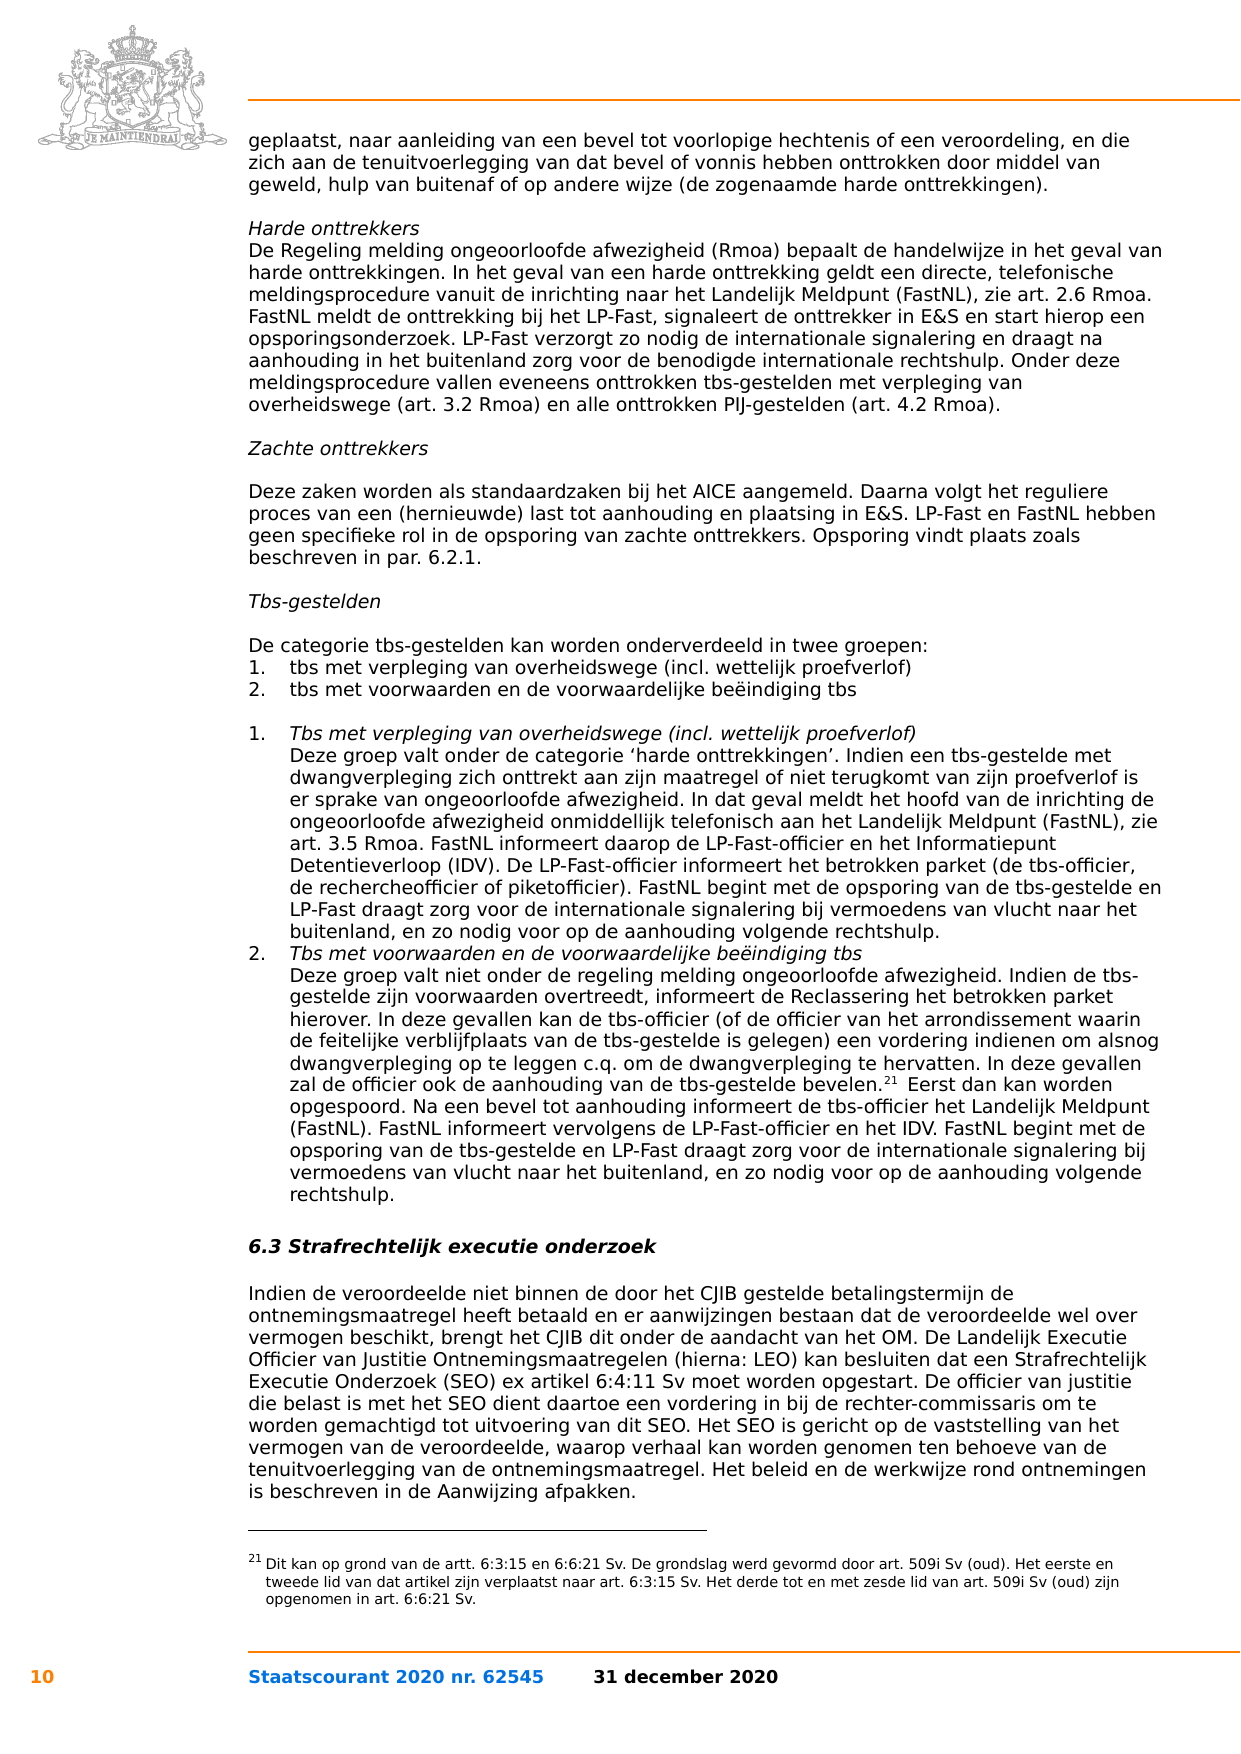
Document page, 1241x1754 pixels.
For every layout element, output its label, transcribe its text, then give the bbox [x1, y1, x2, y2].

text 1. tbs met verpleging van overheidswege (incl. wettelijk proefverlof) [248, 657, 1163, 679]
subtitle Tbs-gestelden [248, 591, 1163, 613]
text geplaatst, naar aanleiding van een bevel tot voorlopige hechtenis of een veroordeling, en die zich aan de tenuitvoerlegging van dat bevel of vonnis hebben onttrokken door middel van geweld, hulp van buitenaf of op andere wijze (de zogenaamde harde onttrekkingen). [248, 130, 1163, 196]
text Indien de veroordeelde niet binnen de door het CJIB gestelde betalingstermijn de ontnemingsmaatregel heeft betaald en er aanwijzingen bestaan dat de veroordeelde wel over vermogen beschikt, brengt het CJIB dit onder de aandacht van het OM. De Landelijk Executie Officier van Justitie Ontnemingsmaatregelen (hierna: LEO) kan besluiten dat een Strafrechtelijk Executie Onderzoek (SEO) ex artikel 6:4:11 Sv moet worden opgestart. De officier van justitie die belast is met het SEO dient daartoe een vordering in bij de rechter-commissaris om te worden gemachtigd tot uitvoering van dit SEO. Het SEO is gericht op de vaststelling van het vermogen van de veroordeelde, waarop verhaal kan worden genomen ten behoeve van de tenuitvoerlegging van de ontnemingsmaatregel. Het beleid en de werkwijze rond ontnemingen is beschreven in de Aanwijzing afpakken. [248, 1283, 1163, 1503]
text Harde onttrekkers [248, 218, 1163, 240]
text Deze groep valt onder de categorie ‘harde onttrekkingen’. Indien een tbs-gestelde met dwangverpleging zich onttrekt aan zijn maatregel of niet terugkomt van zijn proefverlof is er sprake van ongeoorloofde afwezigheid. In dat geval meldt het hoofd van de inrichting de ongeoorloofde afwezigheid onmiddellijk telefonisch aan het Landelijk Meldpunt (FastNL), zie art. 3.5 Rmoa. FastNL informeert daarop de LP-Fast-officier en het Informatiepunt Detentieverloop (IDV). De LP-Fast-officier informeert het betrokken parket (de tbs-officier, de rechercheofficier of piketofficier). FastNL begint met de opsporing van de tbs-gestelde en LP-Fast draagt zorg voor de internationale signalering bij vermoedens van vlucht naar het buitenland, en zo nodig voor op de aanhouding volgende rechtshulp. [289, 745, 1163, 942]
text Deze zaken worden als standaardzaken bij het AICE aangemeld. Daarna volgt het reguliere proces van een (hernieuwde) last tot aanhouding en plaatsing in E&S. LP-Fast en FastNL hebben geen specifieke rol in de opsporing van zachte onttrekkers. Opsporing vindt plaats zoals beschreven in par. 6.2.1. [248, 481, 1163, 569]
text Deze groep valt niet onder de regeling melding ongeoorloofde afwezigheid. Indien de tbs-gestelde zijn voorwaarden overtreedt, informeert de Reclassering het betrokken parket hierover. In deze gevallen kan de tbs-officier (of de officier van het arrondissement waarin de feitelijke verblijfplaats van de tbs-gestelde is gelegen) een vordering indienen om alsnog dwangverpleging op te leggen c.q. om de dwangverpleging te hervatten. In deze gevallen zal de officier ook de aanhouding van de tbs-gestelde bevelen. Eerst dan kan worden opgespoord. Na een bevel tot aanhouding informeert de tbs-officier het Landelijk Meldpunt (FastNL). FastNL informeert vervolgens de LP-Fast-officier en het IDV. FastNL begint met de opsporing van de tbs-gestelde en LP-Fast draagt zorg voor de internationale signalering bij vermoedens van vlucht naar het buitenland, en zo nodig voor op de aanhouding volgende rechtshulp. [289, 964, 1163, 1206]
subtitle 6.3 Strafrechtelijk executie onderzoek [248, 1236, 1163, 1258]
text 2. tbs met voorwaarden en de voorwaardelijke beëindiging tbs [248, 679, 1163, 701]
text 2. Tbs met voorwaarden en de voorwaardelijke beëindiging tbs [248, 942, 1163, 964]
text Dit kan op grond van de artt. 6:3:15 en 6:6:21 Sv. De grondslag werd gevormd door art. 509i Sv (oud). Het eerste en tweede lid van dat artikel zijn verplaatst naar art. 6:3:15 Sv. Het derde tot en met zesde lid van art. 509i Sv (oud) zijn opgenomen in art. 6:6:21 Sv. [248, 1552, 1163, 1608]
text De categorie tbs-gestelden kan worden onderverdeeld in twee groepen: [248, 635, 1163, 657]
subtitle Zachte onttrekkers [248, 437, 1163, 459]
picture [38, 25, 227, 150]
text De Regeling melding ongeoorloofde afwezigheid (Rmoa) bepaalt de handelwijze in het geval van harde onttrekkingen. In het geval van een harde onttrekking geldt een directe, telefonische meldingsprocedure vanuit de inrichting naar het Landelijk Meldpunt (FastNL), zie art. 2.6 Rmoa. FastNL meldt de onttrekking bij het LP-Fast, signaleert de onttrekker in E&S en start hierop een opsporingsonderzoek. LP-Fast verzorgt zo nodig de internationale signalering en draagt na aanhouding in het buitenland zorg voor de benodigde internationale rechtshulp. Onder deze meldingsprocedure vallen eveneens onttrokken tbs-gestelden met verpleging van overheidswege (art. 3.2 Rmoa) en alle onttrokken PIJ-gestelden (art. 4.2 Rmoa). [248, 240, 1163, 416]
text 1. Tbs met verpleging van overheidswege (incl. wettelijk proefverlof) [248, 723, 1163, 745]
